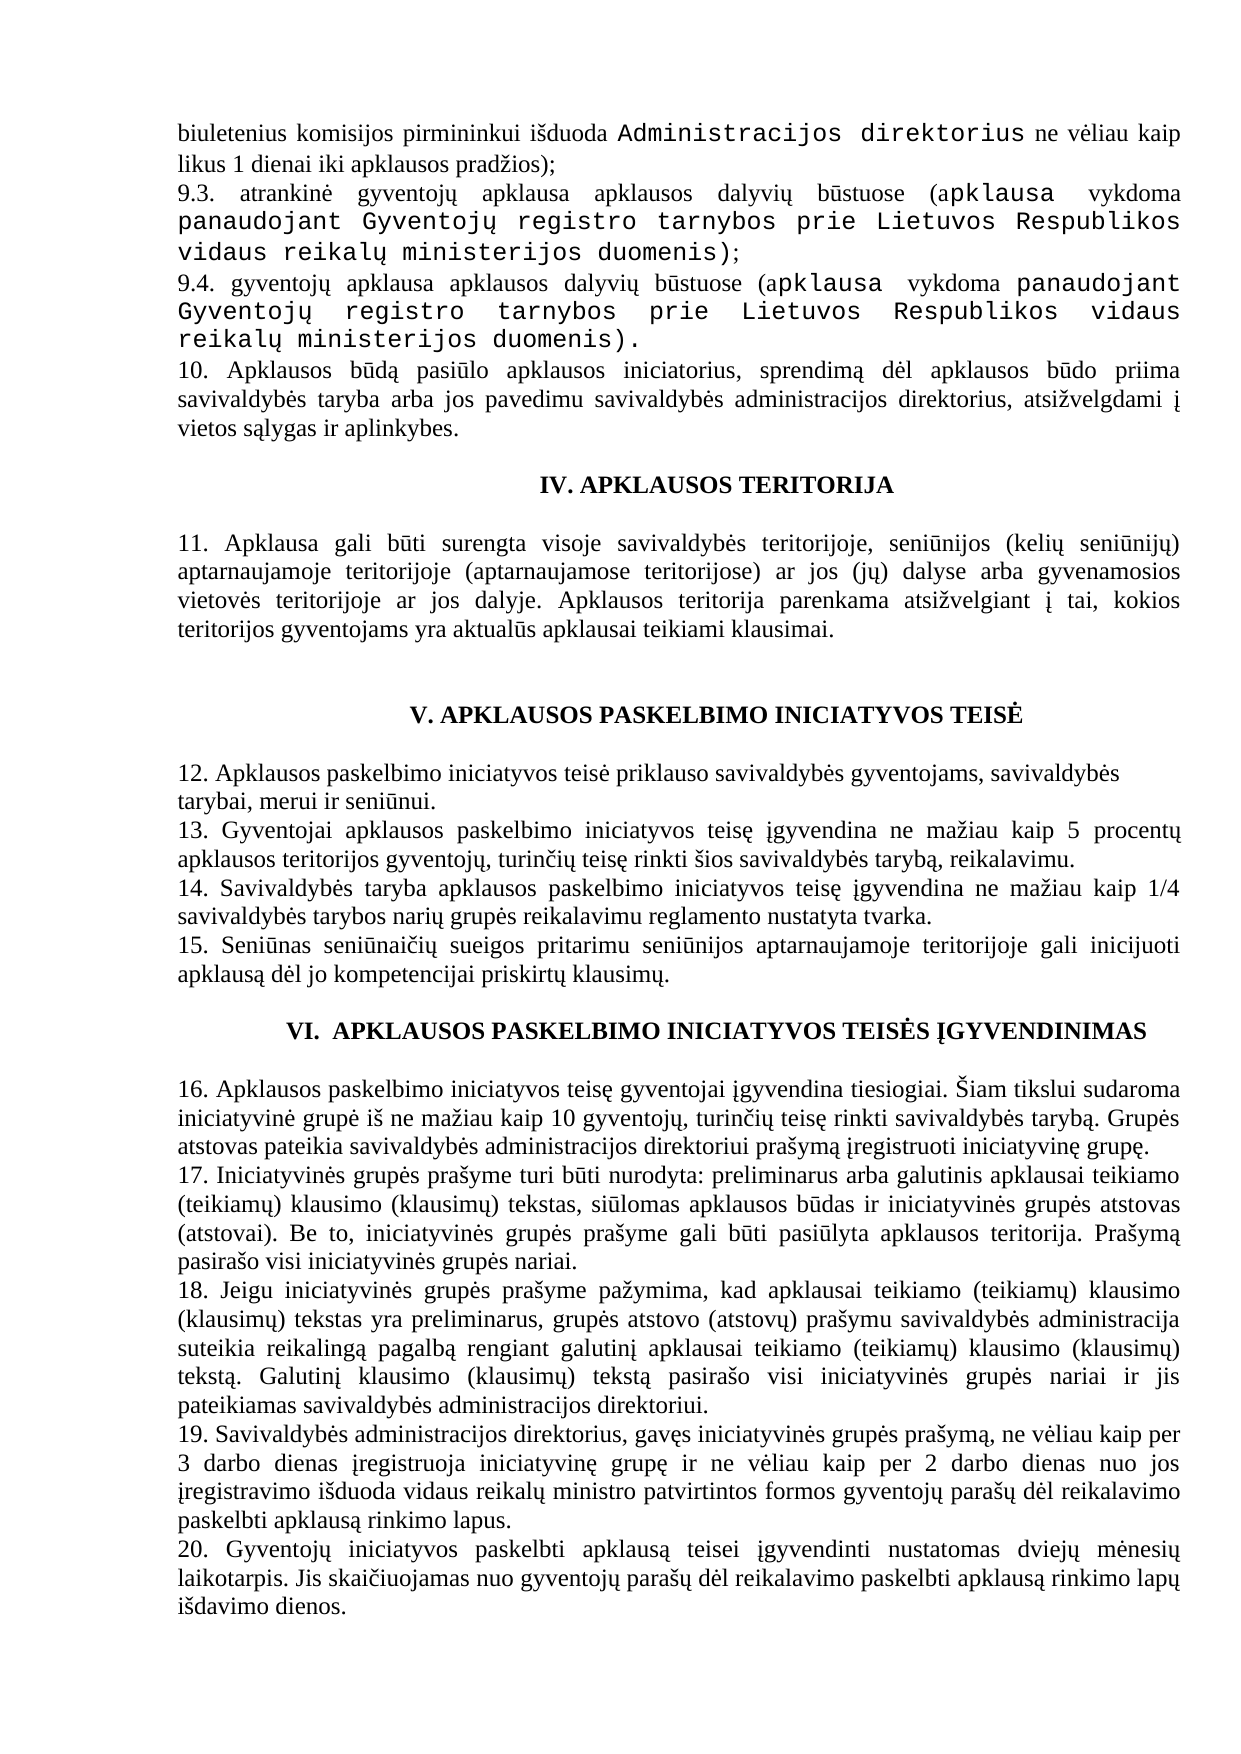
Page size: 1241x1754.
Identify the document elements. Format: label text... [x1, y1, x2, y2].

text VI. APKLAUSOS PASKELBIMO INICIATYVOS TEISĖS ĮGYVENDINIMAS [177, 1016, 1181, 1045]
text 14. Savivaldybės taryba apklausos paskelbimo iniciatyvos teisę įgyvendina ne mažiau kaip 1/4 savivaldybės tarybos narių grupės reikalavimu reglamento nustatyta tvarka. [177, 873, 1181, 930]
text 11. Apklausa gali būti surengta visoje savivaldybės teritorijoje, seniūnijos (kelių seniūnijų) aptarnaujamoje teritorijoje (aptarnaujamose teritorijose) ar jos (jų) dalyse arba gyvenamosios vietovės teritorijoje ar jos dalyje. Apklausos teritorija parenkama atsižvelgiant į tai, kokios teritorijos gyventojams yra aktualūs apklausai teikiami klausimai. [177, 528, 1181, 643]
text 10. Apklausos būdą pasiūlo apklausos iniciatorius, sprendimą dėl apklausos būdo priima savivaldybės taryba arba jos pavedimu savivaldybės administracijos direktorius, atsižvelgdami į vietos sąlygas ir aplinkybes. [177, 355, 1181, 441]
text 17. Iniciatyvinės grupės prašyme turi būti nurodyta: preliminarus arba galutinis apklausai teikiamo (teikiamų) klausimo (klausimų) tekstas, siūlomas apklausos būdas ir iniciatyvinės grupės atstovas (atstovai). Be to, iniciatyvinės grupės prašyme gali būti pasiūlyta apklausos teritorija. Prašymą pasirašo visi iniciatyvinės grupės nariai. [177, 1160, 1181, 1275]
text biuletenius komisijos pirmininkui išduoda Administracijos direktorius ne vėliau kaip likus 1 dienai iki apklausos pradžios); [177, 118, 1181, 178]
text 18. Jeigu iniciatyvinės grupės prašyme pažymima, kad apklausai teikiamo (teikiamų) klausimo (klausimų) tekstas yra preliminarus, grupės atstovo (atstovų) prašymu savivaldybės administracija suteikia reikalingą pagalbą rengiant galutinį apklausai teikiamo (teikiamų) klausimo (klausimų) tekstą. Galutinį klausimo (klausimų) tekstą pasirašo visi iniciatyvinės grupės nariai ir jis pateikiamas savivaldybės administracijos direktoriui. [177, 1275, 1181, 1419]
text 15. Seniūnas seniūnaičių sueigos pritarimu seniūnijos aptarnaujamoje teritorijoje gali inicijuoti apklausą dėl jo kompetencijai priskirtų klausimų. [177, 930, 1181, 988]
text 13. Gyventojai apklausos paskelbimo iniciatyvos teisę įgyvendina ne mažiau kaip 5 procentų apklausos teritorijos gyventojų, turinčių teisę rinkti šios savivaldybės tarybą, reikalavimu. [177, 815, 1181, 873]
text V. APKLAUSOS PASKELBIMO INICIATYVOS TEISĖ [177, 700, 1181, 729]
text 9.3. atrankinė gyventojų apklausa apklausos dalyvių būstuose (apklausa vykdoma panaudojant Gyventojų registro tarnybos prie Lietuvos Respublikos vidaus reikalų ministerijos duomenis); [177, 178, 1181, 268]
text 20. Gyventojų iniciatyvos paskelbti apklausą teisei įgyvendinti nustatomas dviejų mėnesių laikotarpis. Jis skaičiuojamas nuo gyventojų parašų dėl reikalavimo paskelbti apklausą rinkimo lapų išdavimo dienos. [177, 1534, 1181, 1620]
text 9.4. gyventojų apklausa apklausos dalyvių būstuose (apklausa vykdoma panaudojant Gyventojų registro tarnybos prie Lietuvos Respublikos vidaus reikalų ministerijos duomenis). [177, 268, 1181, 355]
text IV. APKLAUSOS TERITORIJA [177, 470, 1181, 499]
text 19. Savivaldybės administracijos direktorius, gavęs iniciatyvinės grupės prašymą, ne vėliau kaip per 3 darbo dienas įregistruoja iniciatyvinę grupę ir ne vėliau kaip per 2 darbo dienas nuo jos įregistravimo išduoda vidaus reikalų ministro patvirtintos formos gyventojų parašų dėl reikalavimo paskelbti apklausą rinkimo lapus. [177, 1419, 1181, 1534]
text 16. Apklausos paskelbimo iniciatyvos teisę gyventojai įgyvendina tiesiogiai. Šiam tikslui sudaroma iniciatyvinė grupė iš ne mažiau kaip 10 gyventojų, turinčių teisę rinkti savivaldybės tarybą. Grupės atstovas pateikia savivaldybės administracijos direktoriui prašymą įregistruoti iniciatyvinę grupę. [177, 1074, 1181, 1160]
text 12. Apklausos paskelbimo iniciatyvos teisė priklauso savivaldybės gyventojams, savivaldybės tarybai, merui ir seniūnui. [177, 758, 1181, 815]
